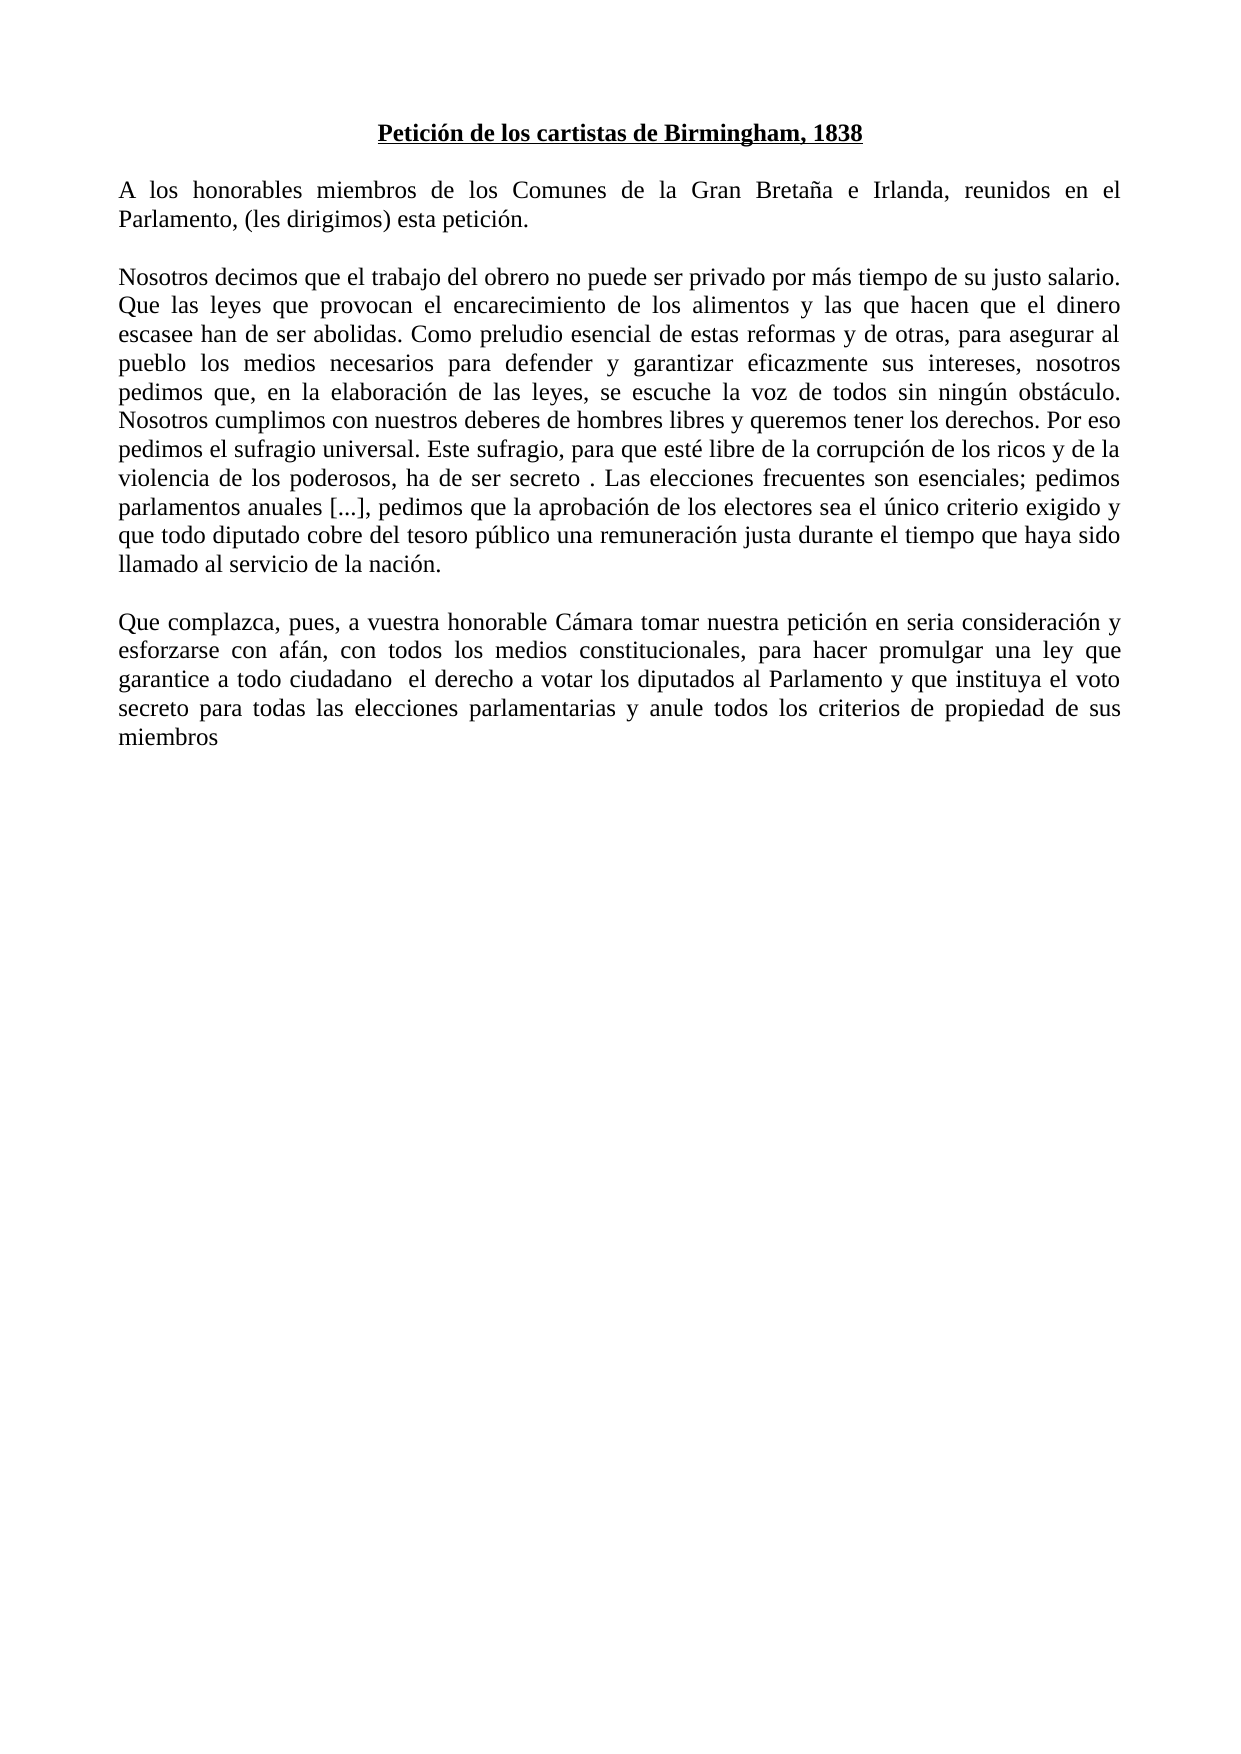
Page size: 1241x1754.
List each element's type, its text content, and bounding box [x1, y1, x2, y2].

text Que complazca, pues, a vuestra honorable Cámara tomar nuestra petición en seria consideración y esforzarse con afán, con todos los medios constitucionales, para hacer promulgar una ley que garantice a todo ciudadano el derecho a votar los diputados al Parlamento y que instituya el voto secreto para todas las elecciones parlamentarias y anule todos los criterios de propiedad de sus miembros [118, 578, 1122, 751]
text Petición de los cartistas de Birmingham, 1838 [118, 118, 1122, 147]
text A los honorables miembros de los Comunes de la Gran Bretaña e Irlanda, reunidos en el Parlamento, (les dirigimos) esta petición. [118, 147, 1122, 233]
text Nosotros decimos que el trabajo del obrero no puede ser privado por más tiempo de su justo salario. Que las leyes que provocan el encarecimiento de los alimentos y las que hacen que el dinero escasee han de ser abolidas. Como preludio esencial de estas reformas y de otras, para asegurar al pueblo los medios necesarios para defender y garantizar eficazmente sus intereses, nosotros pedimos que, en la elaboración de las leyes, se escuche la voz de todos sin ningún obstáculo. Nosotros cumplimos con nuestros deberes de hombres libres y queremos tener los derechos. Por eso pedimos el sufragio universal. Este sufragio, para que esté libre de la corrupción de los ricos y de la violencia de los poderosos, ha de ser secreto . Las elecciones frecuentes son esenciales; pedimos parlamentos anuales [...], pedimos que la aprobación de los electores sea el único criterio exigido y que todo diputado cobre del tesoro público una remuneración justa durante el tiempo que haya sido llamado al servicio de la nación. [118, 233, 1122, 578]
